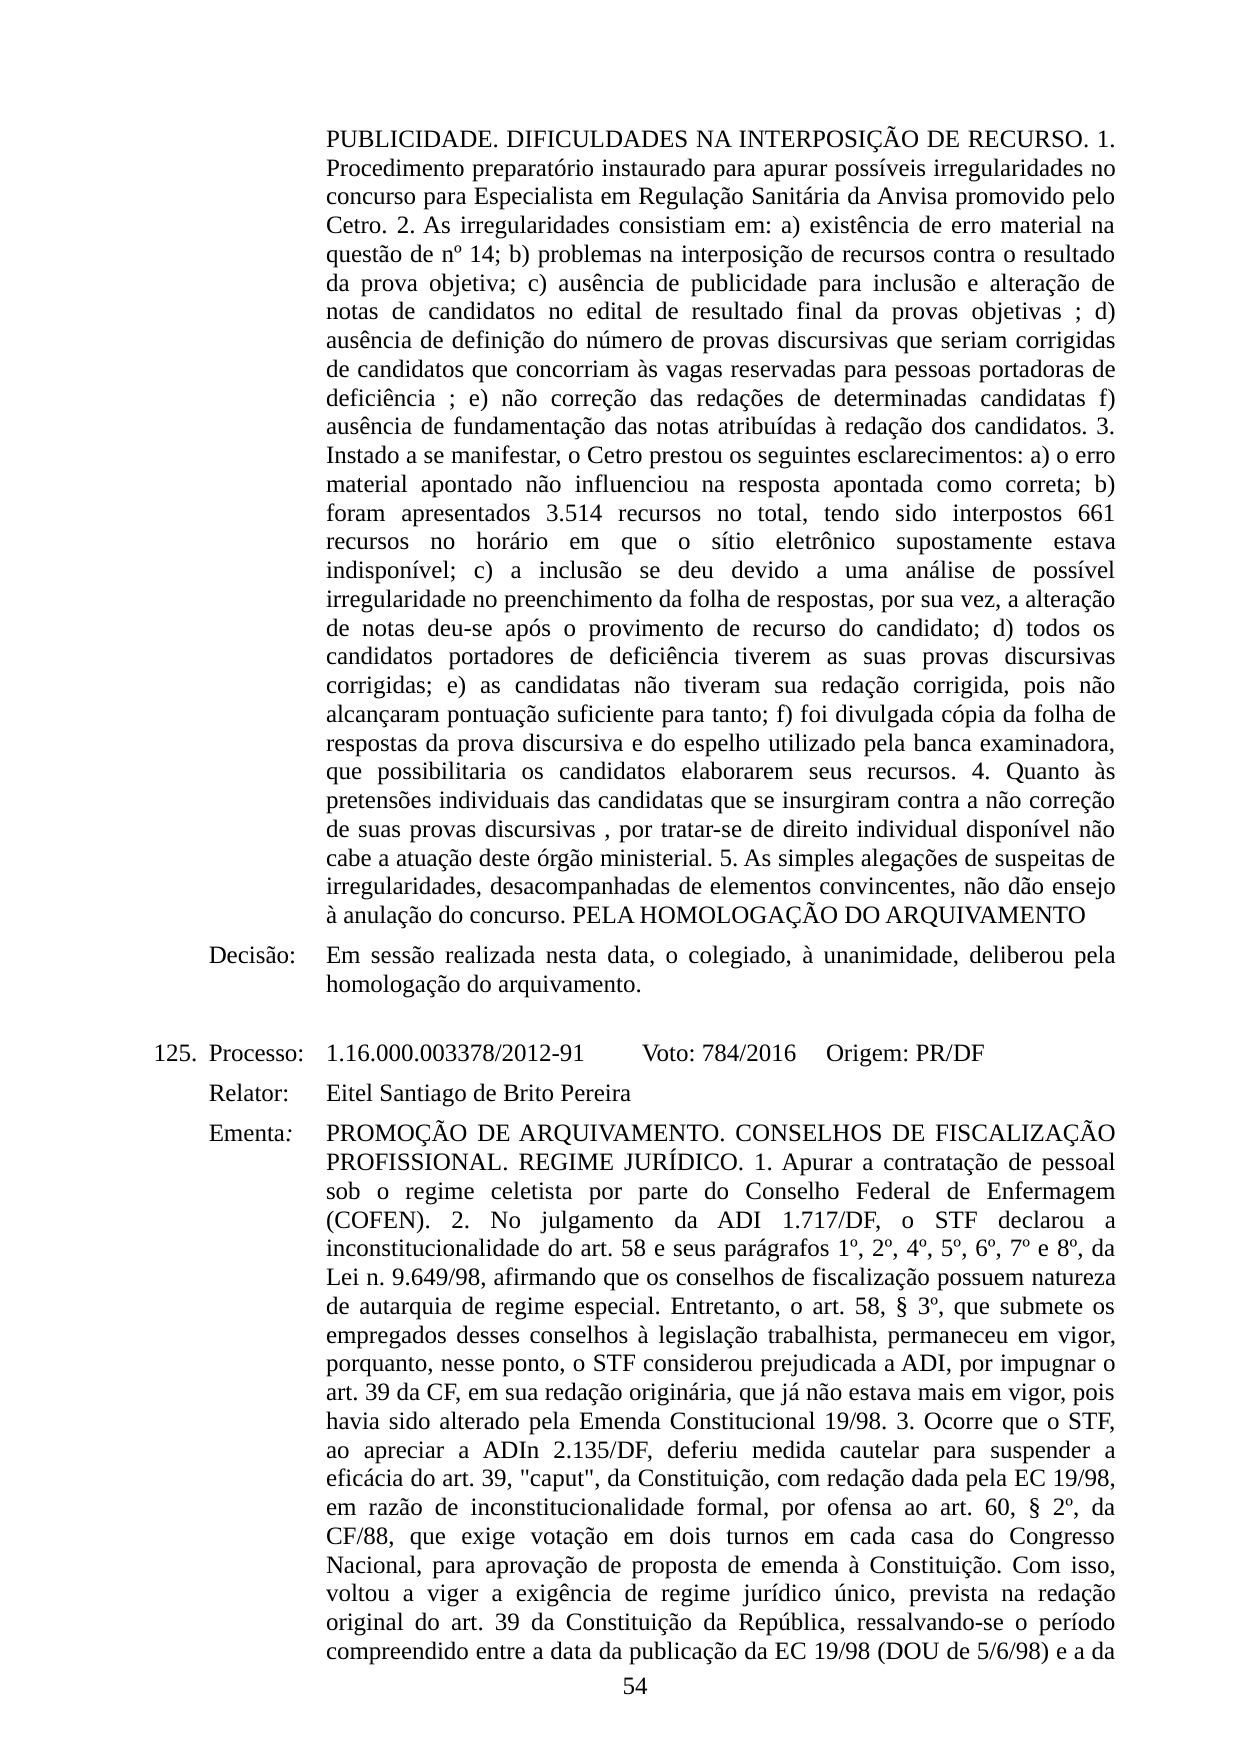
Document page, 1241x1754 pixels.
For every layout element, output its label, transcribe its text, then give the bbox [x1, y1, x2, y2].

table_cell [203, 118, 320, 934]
table_cell PROMOÇÃO DE ARQUIVAMENTO. CONSELHOS DE FISCALIZAÇÃO PROFISSIONAL. REGIME JURÍDICO. 1. Apurar a contratação de pessoal sob o regime celetista por parte do Conselho Federal de Enfermagem (COFEN). 2. No julgamento da ADI 1.717/DF, o STF declarou a inconstitucionalidade do art. 58 e seus parágrafos 1º, 2º, 4º, 5º, 6º, 7º e 8º, da Lei n. 9.649/98, afirmando que os conselhos de fiscalização possuem natureza de autarquia de regime especial. Entretanto, o art. 58, § 3º, que submete os empregados desses conselhos à legislação trabalhista, permaneceu em vigor, porquanto, nesse ponto, o STF considerou prejudicada a ADI, por impugnar o art. 39 da CF, em sua redação originária, que já não estava mais em vigor, pois havia sido alterado pela Emenda Constitucional 19/98. 3. Ocorre que o STF, ao apreciar a ADIn 2.135/DF, deferiu medida cautelar para suspender a eficácia do art. 39, "caput", da Constituição, com redação dada pela EC 19/98, em razão de inconstitucionalidade formal, por ofensa ao art. 60, § 2º, da CF/88, que exige votação em dois turnos em cada casa do Congresso Nacional, para aprovação de proposta de emenda à Constituição. Com isso, voltou a viger a exigência de regime jurídico único, prevista na redação original do art. 39 da Constituição da República, ressalvando-se o período compreendido entre a data da publicação da EC 19/98 (DOU de 5/6/98) e a da [320, 1113, 1122, 1670]
table_header 125. [148, 1032, 203, 1072]
table_cell PUBLICIDADE. DIFICULDADES NA INTERPOSIÇÃO DE RECURSO. 1. Procedimento preparatório instaurado para apurar possíveis irregularidades no concurso para Especialista em Regulação Sanitária da Anvisa promovido pelo Cetro. 2. As irregularidades consistiam em: a) existência de erro material na questão de nº 14; b) problemas na interposição de recursos contra o resultado da prova objetiva; c) ausência de publicidade para inclusão e alteração de notas de candidatos no edital de resultado final da provas objetivas ; d) ausência de definição do número de provas discursivas que seriam corrigidas de candidatos que concorriam às vagas reservadas para pessoas portadoras de deficiência ; e) não correção das redações de determinadas candidatas f) ausência de fundamentação das notas atribuídas à redação dos candidatos. 3. Instado a se manifestar, o Cetro prestou os seguintes esclarecimentos: a) o erro material apontado não influenciou na resposta apontada como correta; b) foram apresentados 3.514 recursos no total, tendo sido interpostos 661 recursos no horário em que o sítio eletrônico supostamente estava indisponível; c) a inclusão se deu devido a uma análise de possível irregularidade no preenchimento da folha de respostas, por sua vez, a alteração de notas deu-se após o provimento de recurso do candidato; d) todos os candidatos portadores de deficiência tiverem as suas provas discursivas corrigidas; e) as candidatas não tiveram sua redação corrigida, pois não alcançaram pontuação suficiente para tanto; f) foi divulgada cópia da folha de respostas da prova discursiva e do espelho utilizado pela banca examinadora, que possibilitaria os candidatos elaborarem seus recursos. 4. Quanto às pretensões individuais das candidatas que se insurgiram contra a não correção de suas provas discursivas , por tratar-se de direito individual disponível não cabe a atuação deste órgão ministerial. 5. As simples alegações de suspeitas de irregularidades, desacompanhadas de elementos convincentes, não dão ensejo à anulação do concurso. PELA HOMOLOGAÇÃO DO ARQUIVAMENTO [320, 118, 1122, 934]
table_cell [148, 1113, 203, 1670]
table_cell Em sessão realizada nesta data, o colegiado, à unanimidade, deliberou pela homologação do arquivamento. [320, 935, 1122, 1003]
table_header Origem: PR/DF [820, 1032, 1122, 1072]
table_cell [148, 1073, 203, 1113]
table_cell Eitel Santiago de Brito Pereira [320, 1073, 1122, 1113]
table_header 1.16.000.003378/2012-91 [320, 1032, 636, 1072]
table_header Processo: [203, 1032, 320, 1072]
table_cell Relator: [203, 1073, 320, 1113]
table_header Voto: 784/2016 [636, 1032, 820, 1072]
table_cell [148, 118, 203, 934]
table_cell Ementa: [203, 1113, 320, 1670]
table_cell [148, 935, 203, 1003]
table_cell Decisão: [203, 935, 320, 1003]
